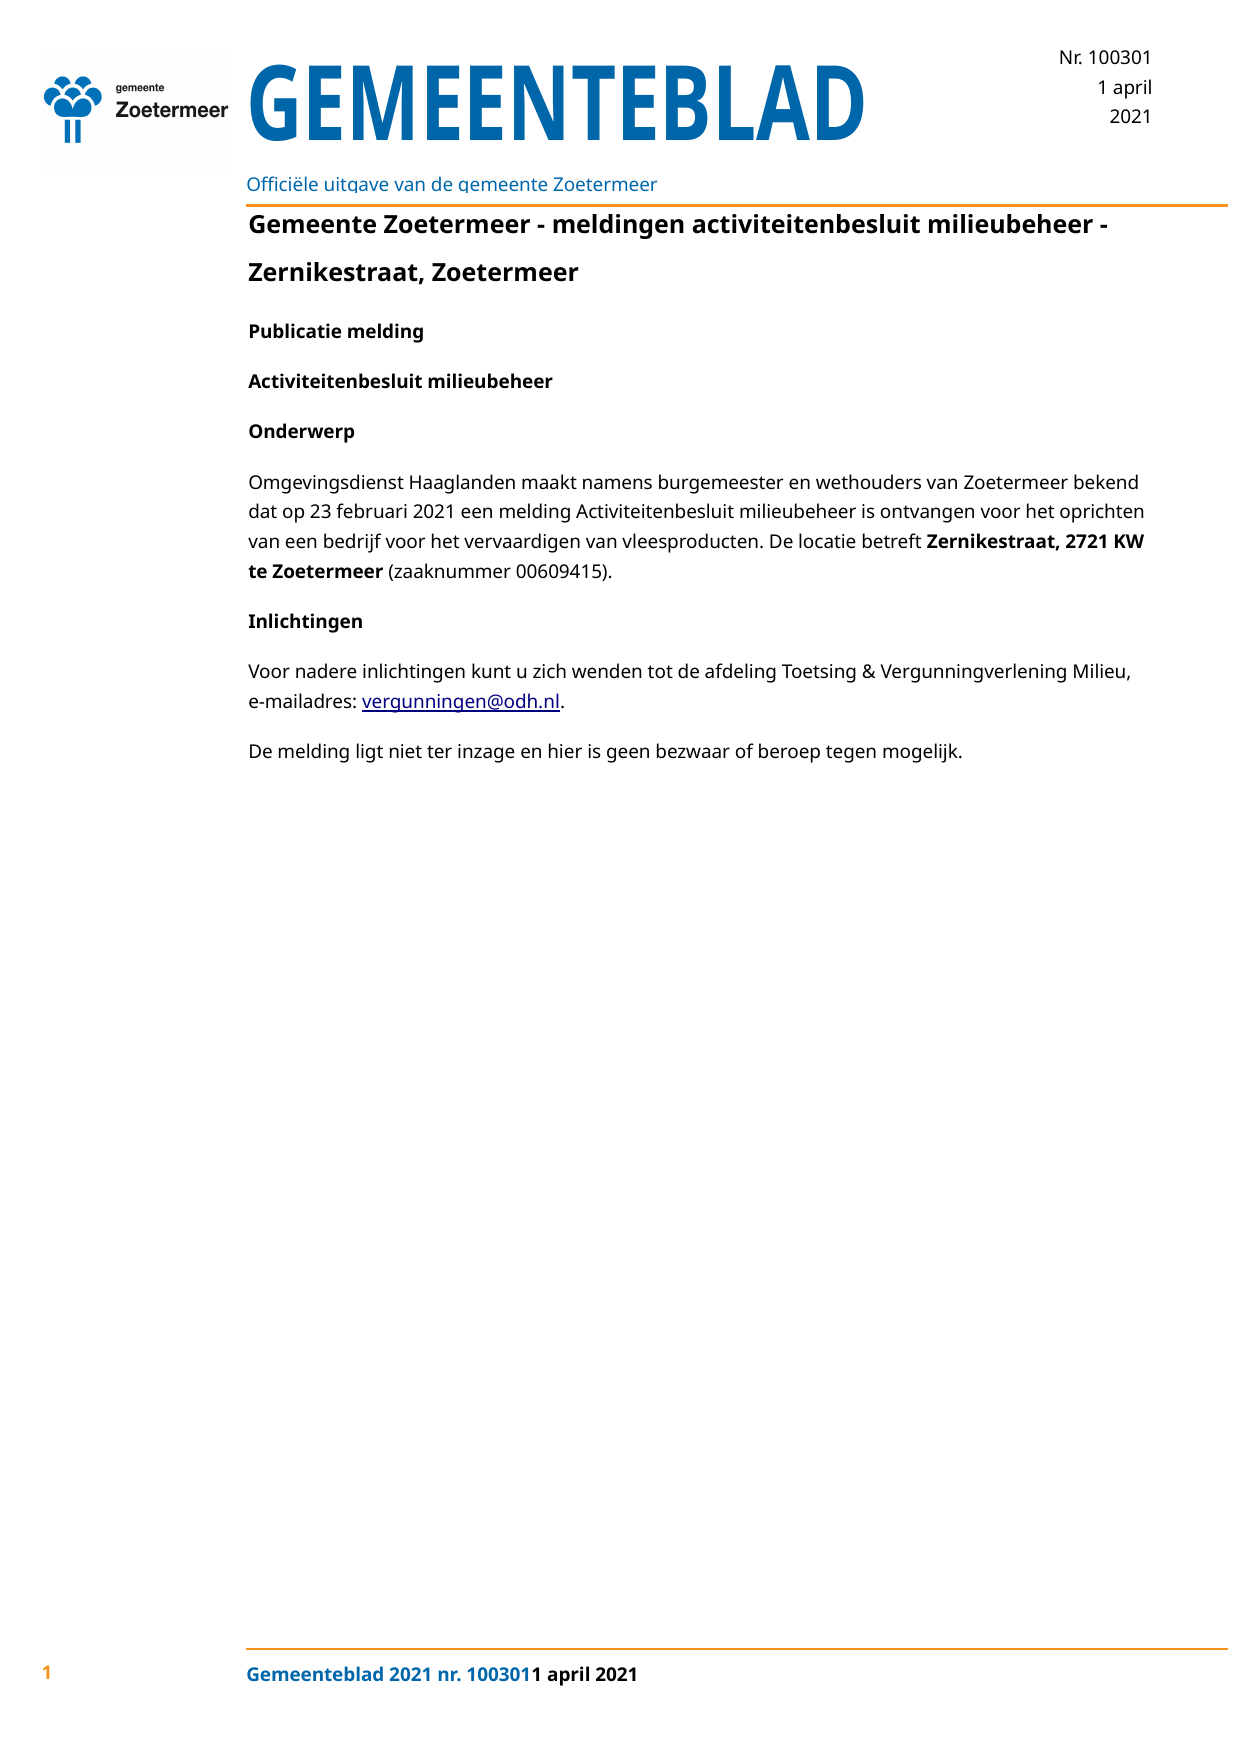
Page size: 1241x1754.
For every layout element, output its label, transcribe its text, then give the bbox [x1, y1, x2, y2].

picture [41, 47, 231, 172]
text Activiteitenbesluit milieubeheer [248, 368, 1152, 394]
text Gemeente Zoetermeer - meldingen activiteitenbesluit milieubeheer - Zernikestraat, Zoetermeer [248, 207, 1152, 288]
text Omgevingsdienst Haaglanden maakt namens burgemeester en wethouders van Zoetermeer bekend dat op 23 februari 2021 een melding Activiteitenbesluit milieubeheer is ontvangen voor het oprichten van een bedrijf voor het vervaardigen van vleesproducten. De locatie betreft Zernikestraat, 2721 KW te Zoetermeer (zaaknummer 00609415). [248, 469, 1152, 584]
text Publicatie melding [248, 318, 1152, 344]
text Voor nadere inlichtingen kunt u zich wenden tot de afdeling Toetsing & Vergunningverlening Milieu, e-mailadres: vergunningen@odh.nl. [248, 659, 1152, 714]
text Inlichtingen [248, 608, 1152, 634]
text De melding ligt niet ter inzage en hier is geen bezwaar of beroep tegen mogelijk. [248, 739, 1152, 764]
text Onderwerp [248, 419, 1152, 444]
